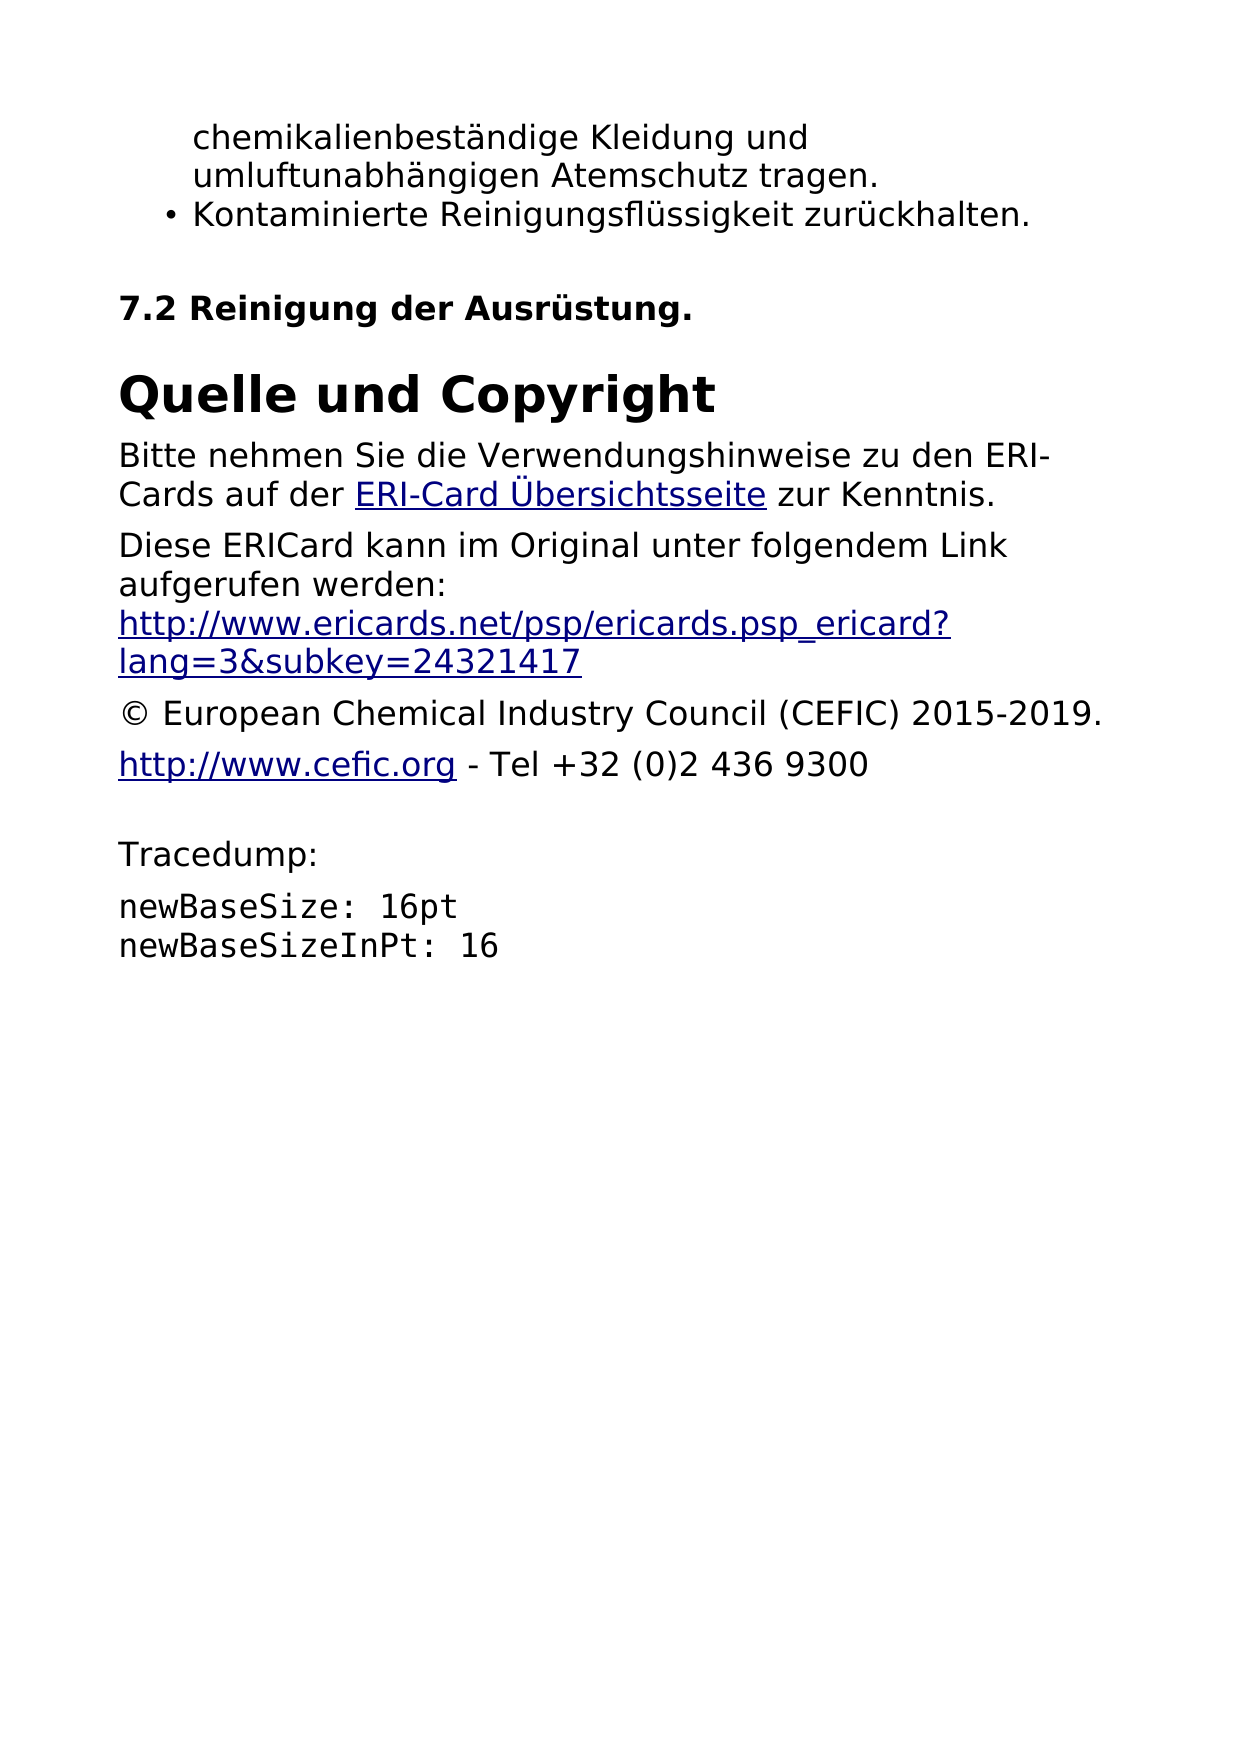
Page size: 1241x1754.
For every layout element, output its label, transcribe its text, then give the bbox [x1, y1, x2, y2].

text newBaseSize: 16pt newBaseSizeInPt: 16 [118, 887, 1122, 965]
text http://www.cefic.org - Tel +32 (0)2 436 9300 [118, 746, 1122, 784]
text Tracedump: [118, 797, 1122, 875]
list chemikalienbeständige Kleidung und umluftunabhängigen Atemschutz tragen. [177, 118, 1122, 196]
subtitle Quelle und Copyright [118, 366, 1122, 424]
text Bitte nehmen Sie die Verwendungshinweise zu den ERI-Cards auf der ERI-Card Übersichtsseite zur Kenntnis. [118, 436, 1122, 514]
list Kontaminierte Reinigungsflüssigkeit zurückhalten. [177, 196, 1122, 235]
subtitle 7.2 Reinigung der Ausrüstung. [118, 289, 1122, 328]
text © European Chemical Industry Council (CEFIC) 2015-2019. [118, 694, 1122, 733]
text Diese ERICard kann im Original unter folgendem Link aufgerufen werden: http://www.ericards.net/psp/ericards.psp_ericard?lang=3&subkey=24321417 [118, 526, 1122, 682]
